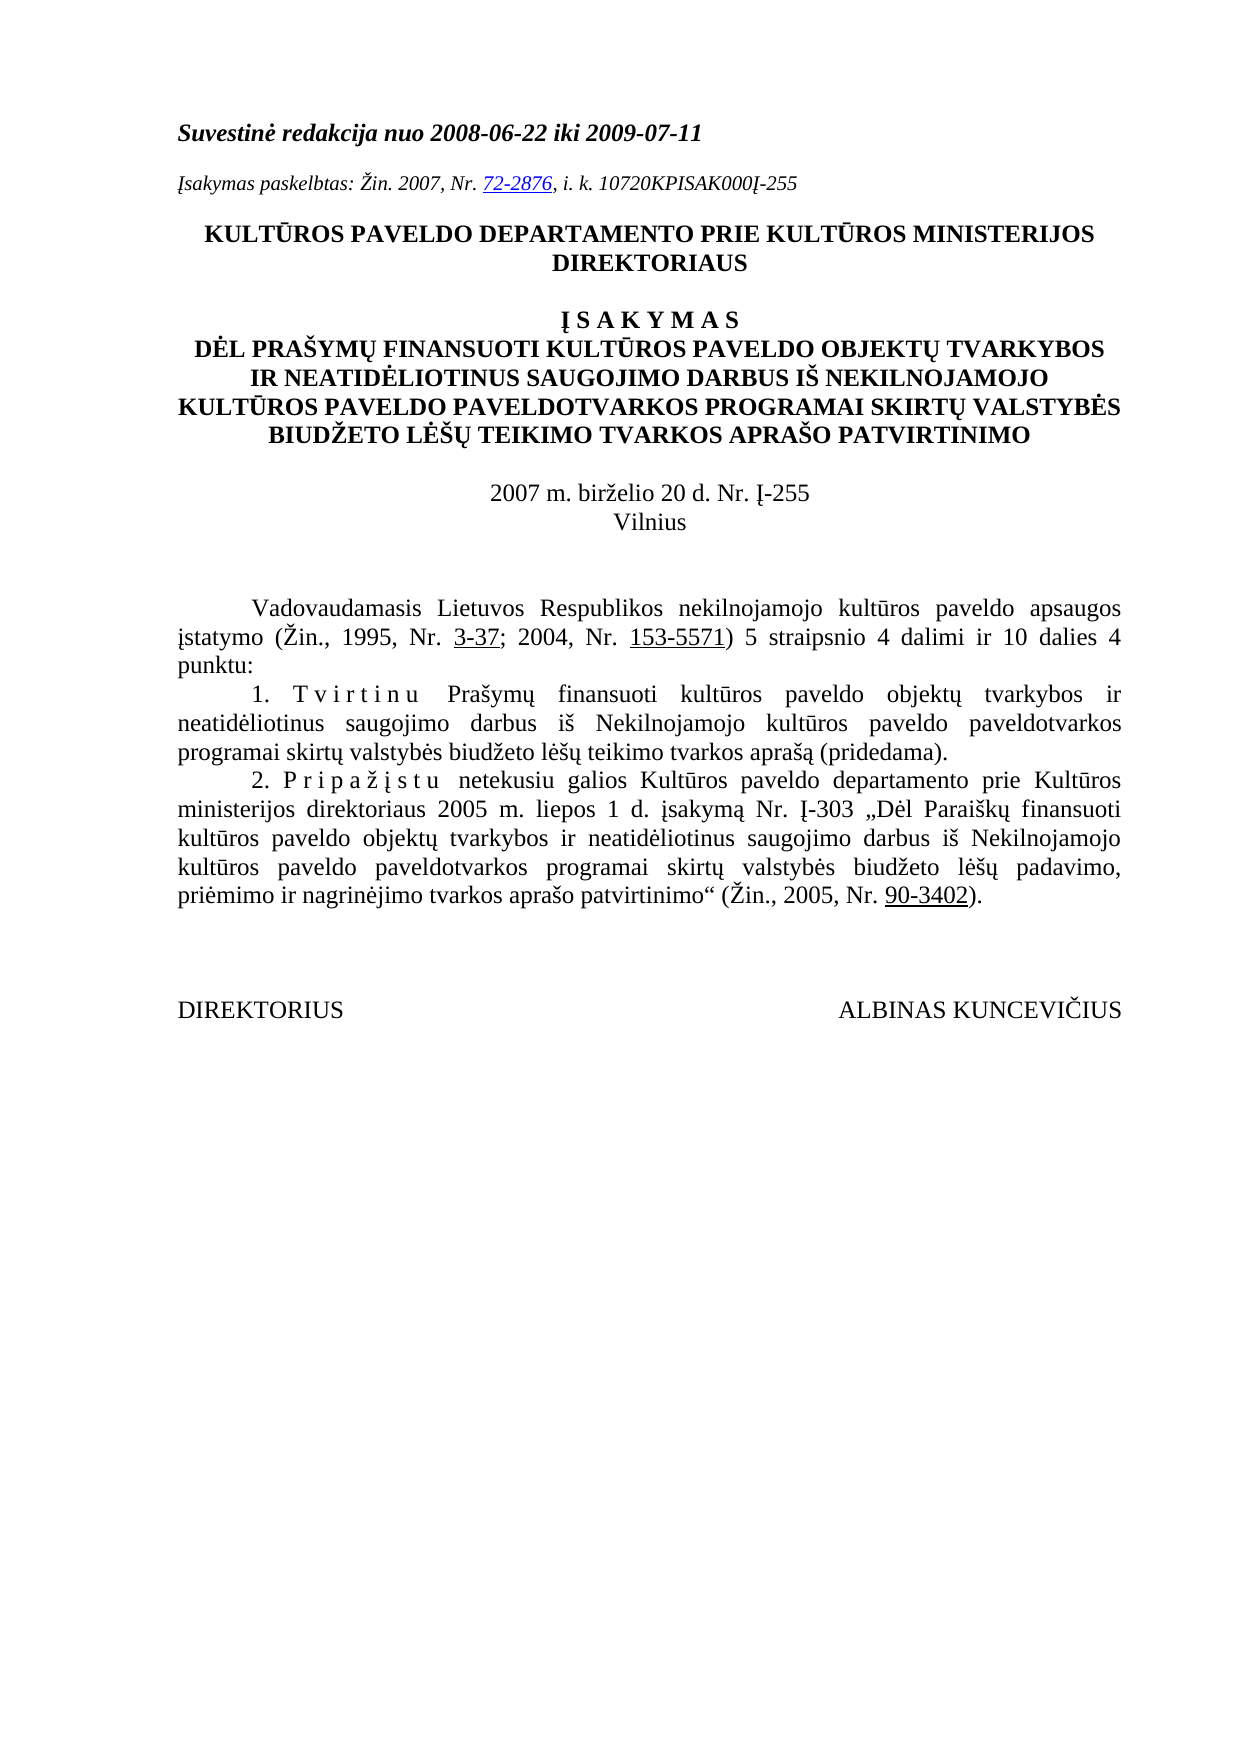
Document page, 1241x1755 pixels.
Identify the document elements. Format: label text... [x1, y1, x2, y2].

text Įsakymas paskelbtas: Žin. 2007, Nr. 72-2876, i. k. 10720KPISAK000Į-255 [177, 171, 1122, 195]
text DIREKTORIUS ALBINAS KUNCEVIČIUS [177, 995, 1122, 1024]
text Vilnius [177, 507, 1122, 535]
text Vadovaudamasis Lietuvos Respublikos nekilnojamojo kultūros paveldo apsaugos įstatymo (Žin., 1995, Nr. 3-37; 2004, Nr. 153-5571) 5 straipsnio 4 dalimi ir 10 dalies 4 punktu: [177, 593, 1122, 679]
text DĖL PRAŠYMŲ FINANSUOTI KULTŪROS PAVELDO OBJEKTŲ TVARKYBOS IR NEATIDĖLIOTINUS SAUGOJIMO DARBUS IŠ NEKILNOJAMOJO KULTŪROS PAVELDO PAVELDOTVARKOS PROGRAMAI SKIRTŲ VALSTYBĖS BIUDŽETO LĖŠŲ TEIKIMO TVARKOS APRAŠO PATVIRTINIMO [177, 334, 1122, 449]
text 2. Pripažįstu netekusiu galios Kultūros paveldo departamento prie Kultūros ministerijos direktoriaus 2005 m. liepos 1 d. įsakymą Nr. Į-303 „Dėl Paraiškų finansuoti kultūros paveldo objektų tvarkybos ir neatidėliotinus saugojimo darbus iš Nekilnojamojo kultūros paveldo paveldotvarkos programai skirtų valstybės biudžeto lėšų padavimo, priėmimo ir nagrinėjimo tvarkos aprašo patvirtinimo“ (Žin., 2005, Nr. 90-3402). [177, 765, 1122, 909]
text 1. Tvirtinu Prašymų finansuoti kultūros paveldo objektų tvarkybos ir neatidėliotinus saugojimo darbus iš Nekilnojamojo kultūros paveldo paveldotvarkos programai skirtų valstybės biudžeto lėšų teikimo tvarkos aprašą (pridedama). [177, 679, 1122, 765]
text 2007 m. birželio 20 d. Nr. Į-255 [177, 478, 1122, 507]
text Į S A K Y M A S [177, 305, 1122, 334]
text KULTŪROS PAVELDO DEPARTAMENTO PRIE KULTŪROS MINISTERIJOS DIREKTORIAUS [177, 219, 1122, 277]
text Suvestinė redakcija nuo 2008-06-22 iki 2009-07-11 [177, 118, 1122, 147]
